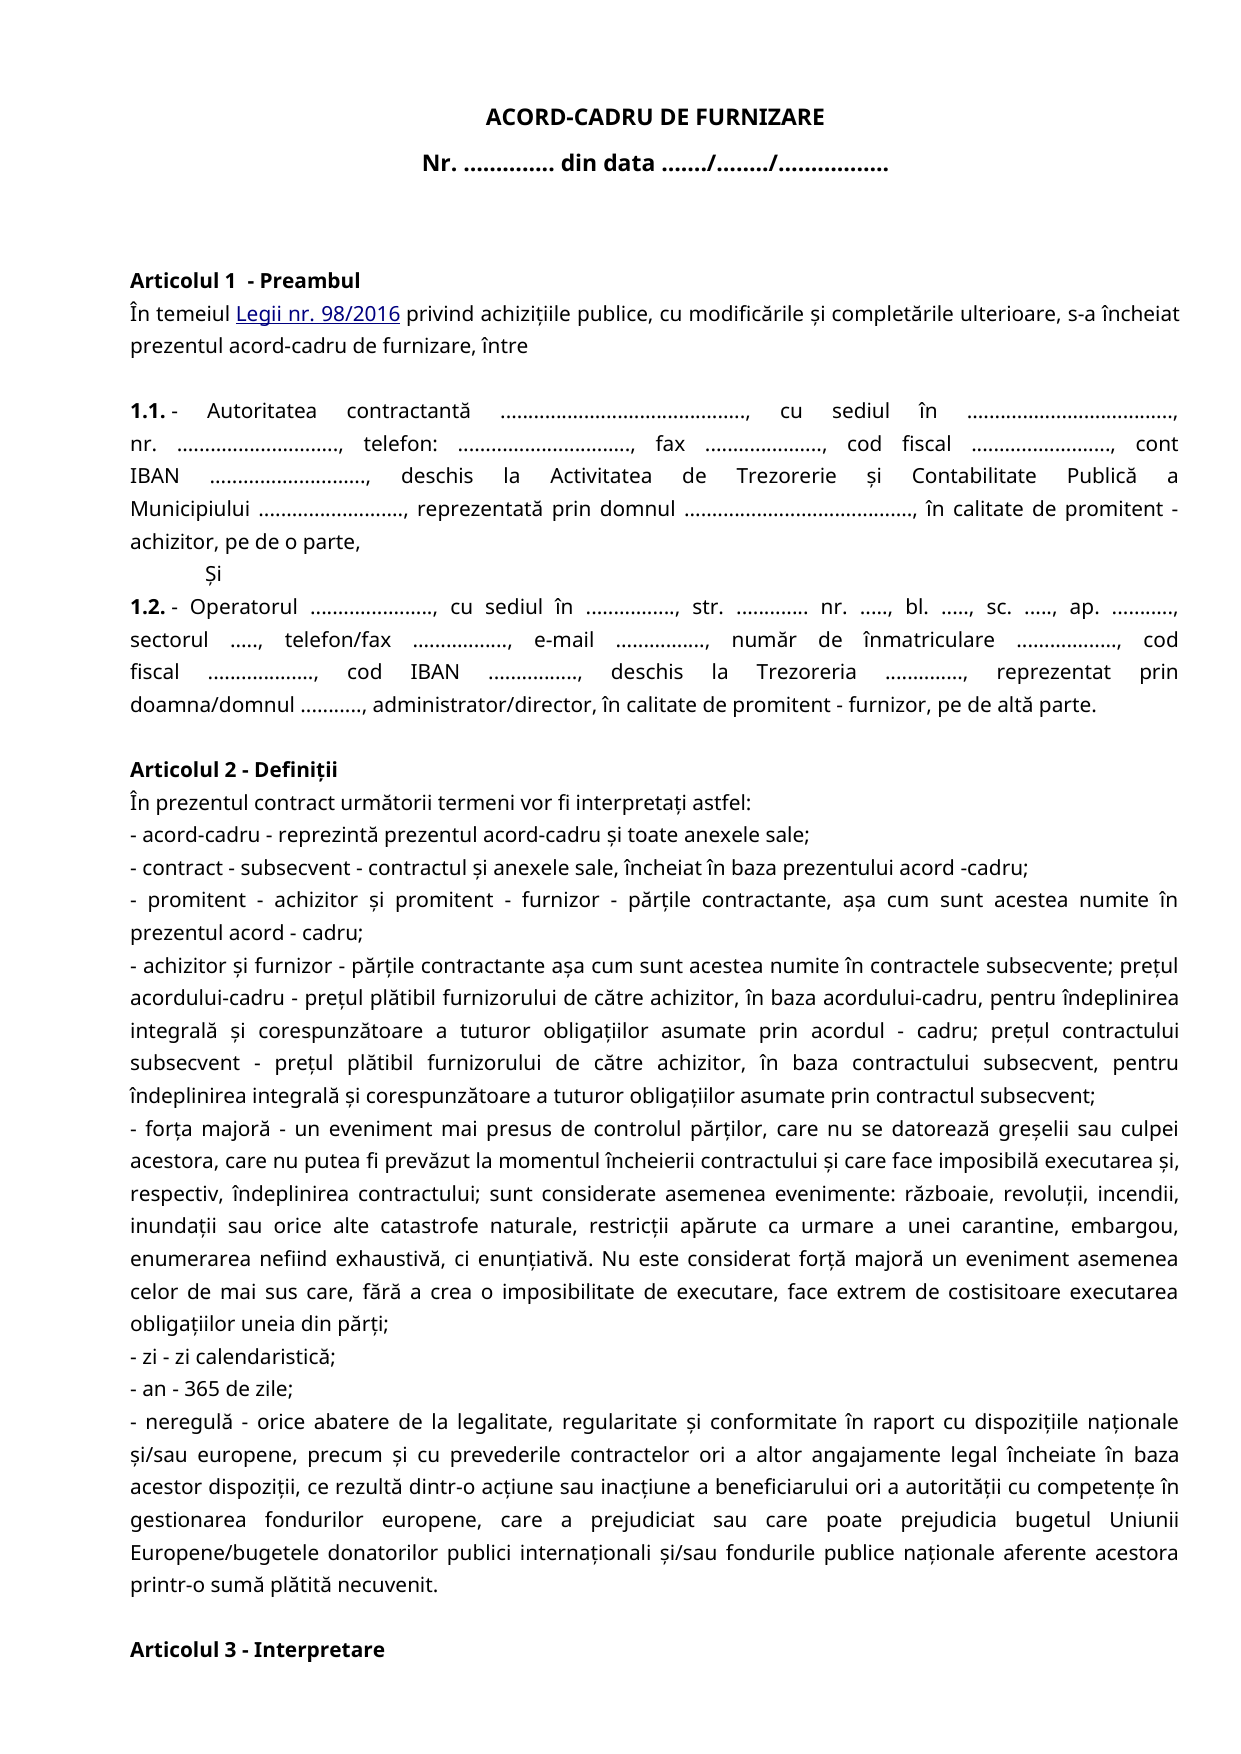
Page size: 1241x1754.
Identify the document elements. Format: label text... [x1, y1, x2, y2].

text - acord-cadru - reprezintă prezentul acord-cadru și toate anexele sale; [130, 820, 1181, 849]
text - zi - zi calendaristică; [130, 1342, 1181, 1370]
text - achizitor și furnizor - părțile contractante așa cum sunt acestea numite în contractele subsecvente; prețul acordului-cadru - prețul plătibil furnizorului de către achizitor, în baza acordului-cadru, pentru îndeplinirea integrală și corespunzătoare a tuturor obligațiilor asumate prin acordul - cadru; prețul contractului subsecvent - prețul plătibil furnizorului de către achizitor, în baza contractului subsecvent, pentru îndeplinirea integrală și corespunzătoare a tuturor obligațiilor asumate prin contractul subsecvent; [130, 951, 1181, 1109]
text Nr. ………….. din data ……./……../…………….. [130, 147, 1181, 178]
text Articolul 3 - Interpretare [130, 1635, 1181, 1664]
text ACORD-CADRU DE FURNIZARE [130, 100, 1181, 132]
text - an - 365 de zile; [130, 1374, 1181, 1403]
text - forța majoră - un eveniment mai presus de controlul părților, care nu se datorează greșelii sau culpei acestora, care nu putea fi prevăzut la momentul încheierii contractului și care face imposibilă executarea și, respectiv, îndeplinirea contractului; sunt considerate asemenea evenimente: războaie, revoluții, incendii, inundații sau orice alte catastrofe naturale, restricții apărute ca urmare a unei carantine, embargou, enumerarea nefiind exhaustivă, ci enunțiativă. Nu este considerat forță majoră un eveniment asemenea celor de mai sus care, fără a crea o imposibilitate de executare, face extrem de costisitoare executarea obligațiilor uneia din părți; [130, 1114, 1181, 1338]
text Articolul 1 - Preambul [130, 266, 1181, 294]
text - promitent - achizitor și promitent - furnizor - părțile contractante, așa cum sunt acestea numite în prezentul acord - cadru; [130, 886, 1181, 947]
text În prezentul contract următorii termeni vor fi interpretați astfel: [130, 788, 1181, 816]
text Și [145, 559, 1181, 588]
text Articolul 2 - Definiții [130, 755, 1181, 783]
text 1.1. - Autoritatea contractantă ............................................, cu sediul în ....................................., nr. ............................., telefon: ..............................., fax ....................., cod fiscal ........................., cont IBAN ............................, deschis la Activitatea de Trezorerie și Contabilitate Publică a Municipiului .........................., reprezentată prin domnul ........................................., în calitate de promitent - achizitor, pe de o parte, [130, 396, 1181, 555]
text - contract - subsecvent - contractul și anexele sale, încheiat în baza prezentului acord -cadru; [130, 853, 1181, 881]
text 1.2. - Operatorul ......................, cu sediul în ................, str. ............. nr. ....., bl. ....., sc. ....., ap. ..........., sectorul ....., telefon/fax ................., e-mail ................, număr de înmatriculare .................., cod fiscal ..................., cod IBAN ................, deschis la Trezoreria .............., reprezentat prin doamna/domnul ..........., administrator/director, în calitate de promitent - furnizor, pe de altă parte. [130, 592, 1181, 718]
text În temeiul Legii nr. 98/2016 privind achizițiile publice, cu modificările și completările ulterioare, s-a încheiat prezentul acord-cadru de furnizare, între [130, 299, 1181, 360]
text - neregulă - orice abatere de la legalitate, regularitate și conformitate în raport cu dispozițiile naționale și/sau europene, precum și cu prevederile contractelor ori a altor angajamente legal încheiate în baza acestor dispoziții, ce rezultă dintr-o acțiune sau inacțiune a beneficiarului ori a autorității cu competențe în gestionarea fondurilor europene, care a prejudiciat sau care poate prejudicia bugetul Uniunii Europene/bugetele donatorilor publici internaționali și/sau fondurile publice naționale aferente acestora printr-o sumă plătită necuvenit. [130, 1407, 1181, 1599]
